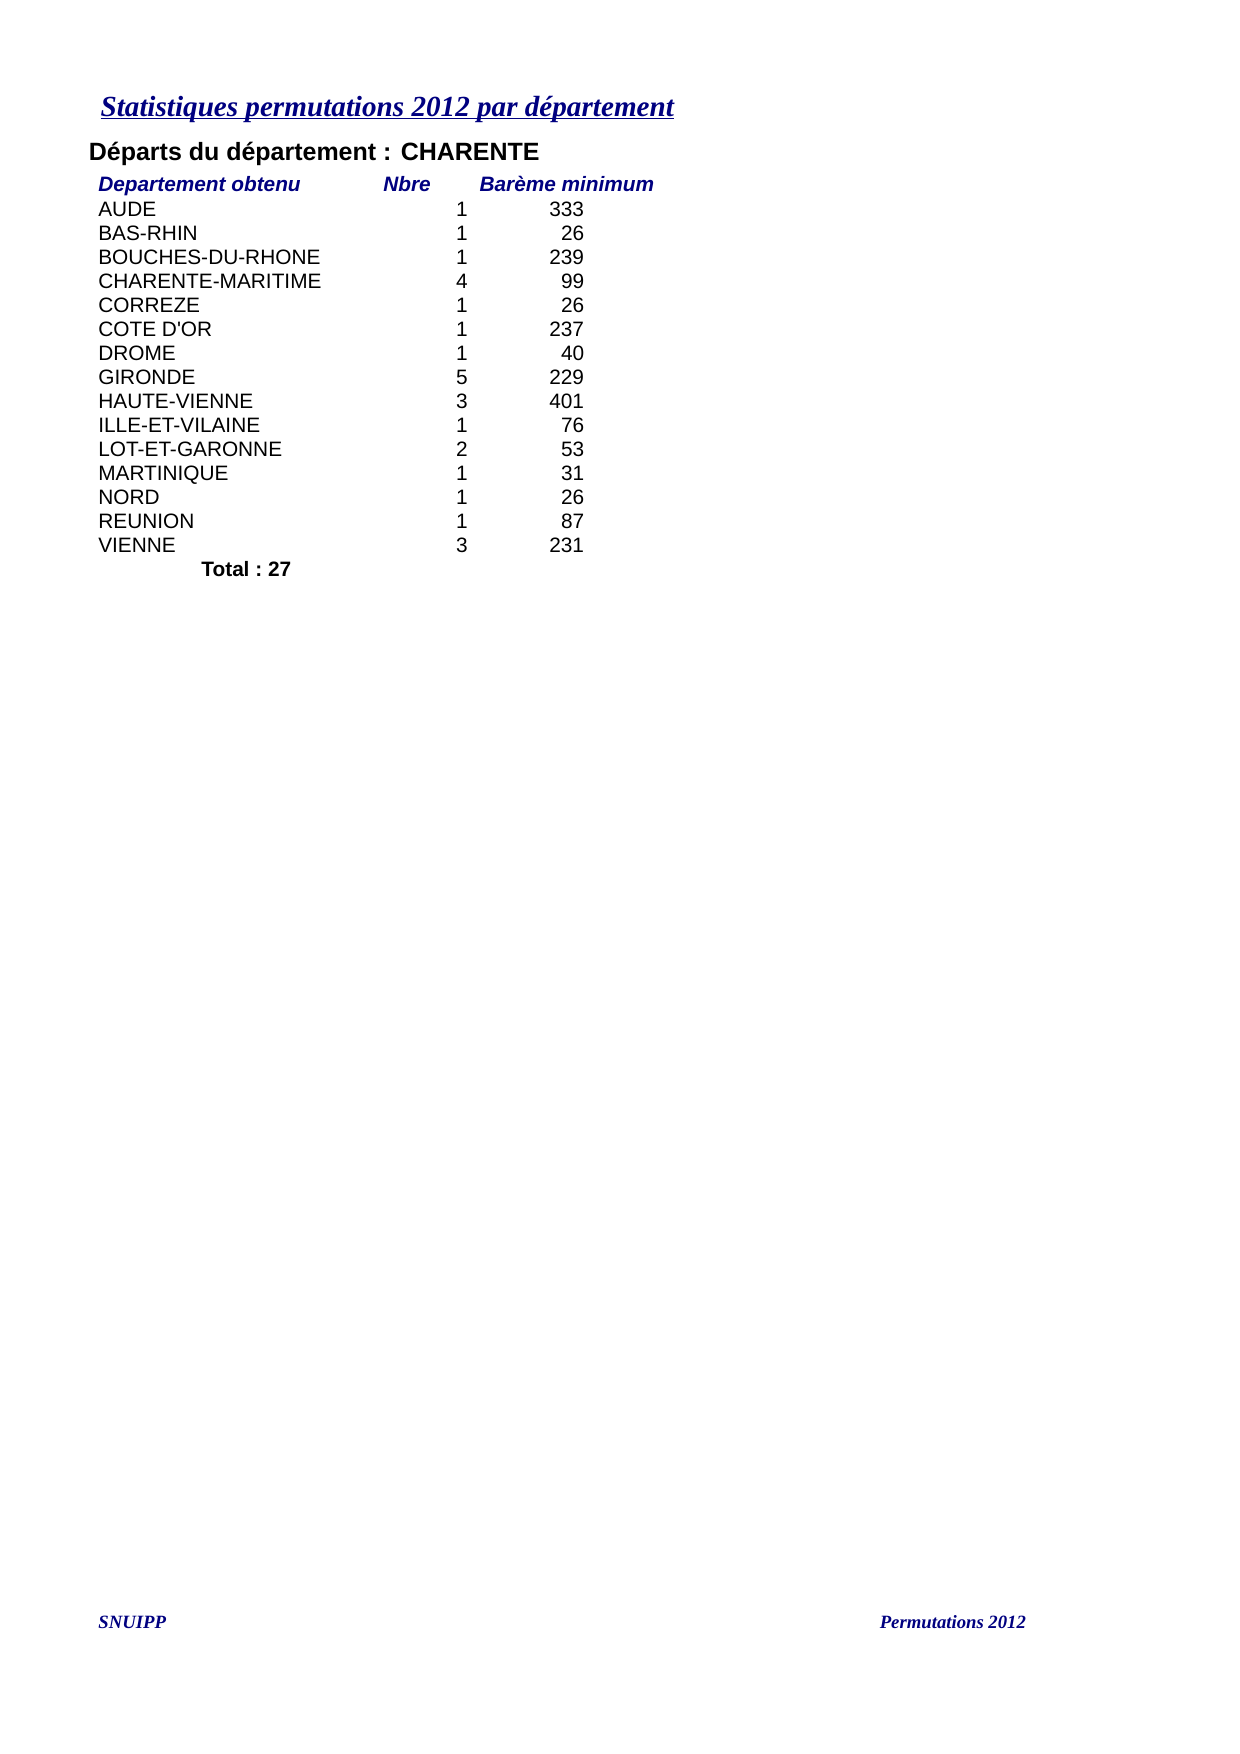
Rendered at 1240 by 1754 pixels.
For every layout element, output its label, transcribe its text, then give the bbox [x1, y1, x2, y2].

text GIRONDE 5 229 [89, 365, 1151, 389]
text LOT-ET-GARONNE 2 53 [89, 437, 1151, 461]
text COTE D'OR 1 237 [89, 317, 1151, 341]
text ILLE-ET-VILAINE 1 76 [89, 413, 1151, 437]
text Total : 27 [89, 556, 1151, 580]
text REUNION 1 87 [89, 508, 1151, 532]
text AUDE 1 333 [89, 197, 1151, 221]
text HAUTE-VIENNE 3 401 [89, 389, 1151, 413]
text Statistiques permutations 2012 par département [89, 89, 1151, 122]
text CORREZE 1 26 [89, 293, 1151, 317]
text VIENNE 3 231 [89, 532, 1151, 556]
text SNUIPP Permutations 2012 [89, 1611, 1151, 1633]
text CHARENTE-MARITIME 4 99 [89, 269, 1151, 293]
text Departement obtenu Nbre Barème minimum [89, 172, 1151, 196]
text BOUCHES-DU-RHONE 1 239 [89, 245, 1151, 269]
text NORD 1 26 [89, 484, 1151, 508]
text Départs du département : CHARENTE [89, 137, 1151, 166]
text BAS-RHIN 1 26 [89, 221, 1151, 245]
text DROME 1 40 [89, 341, 1151, 365]
text MARTINIQUE 1 31 [89, 461, 1151, 484]
